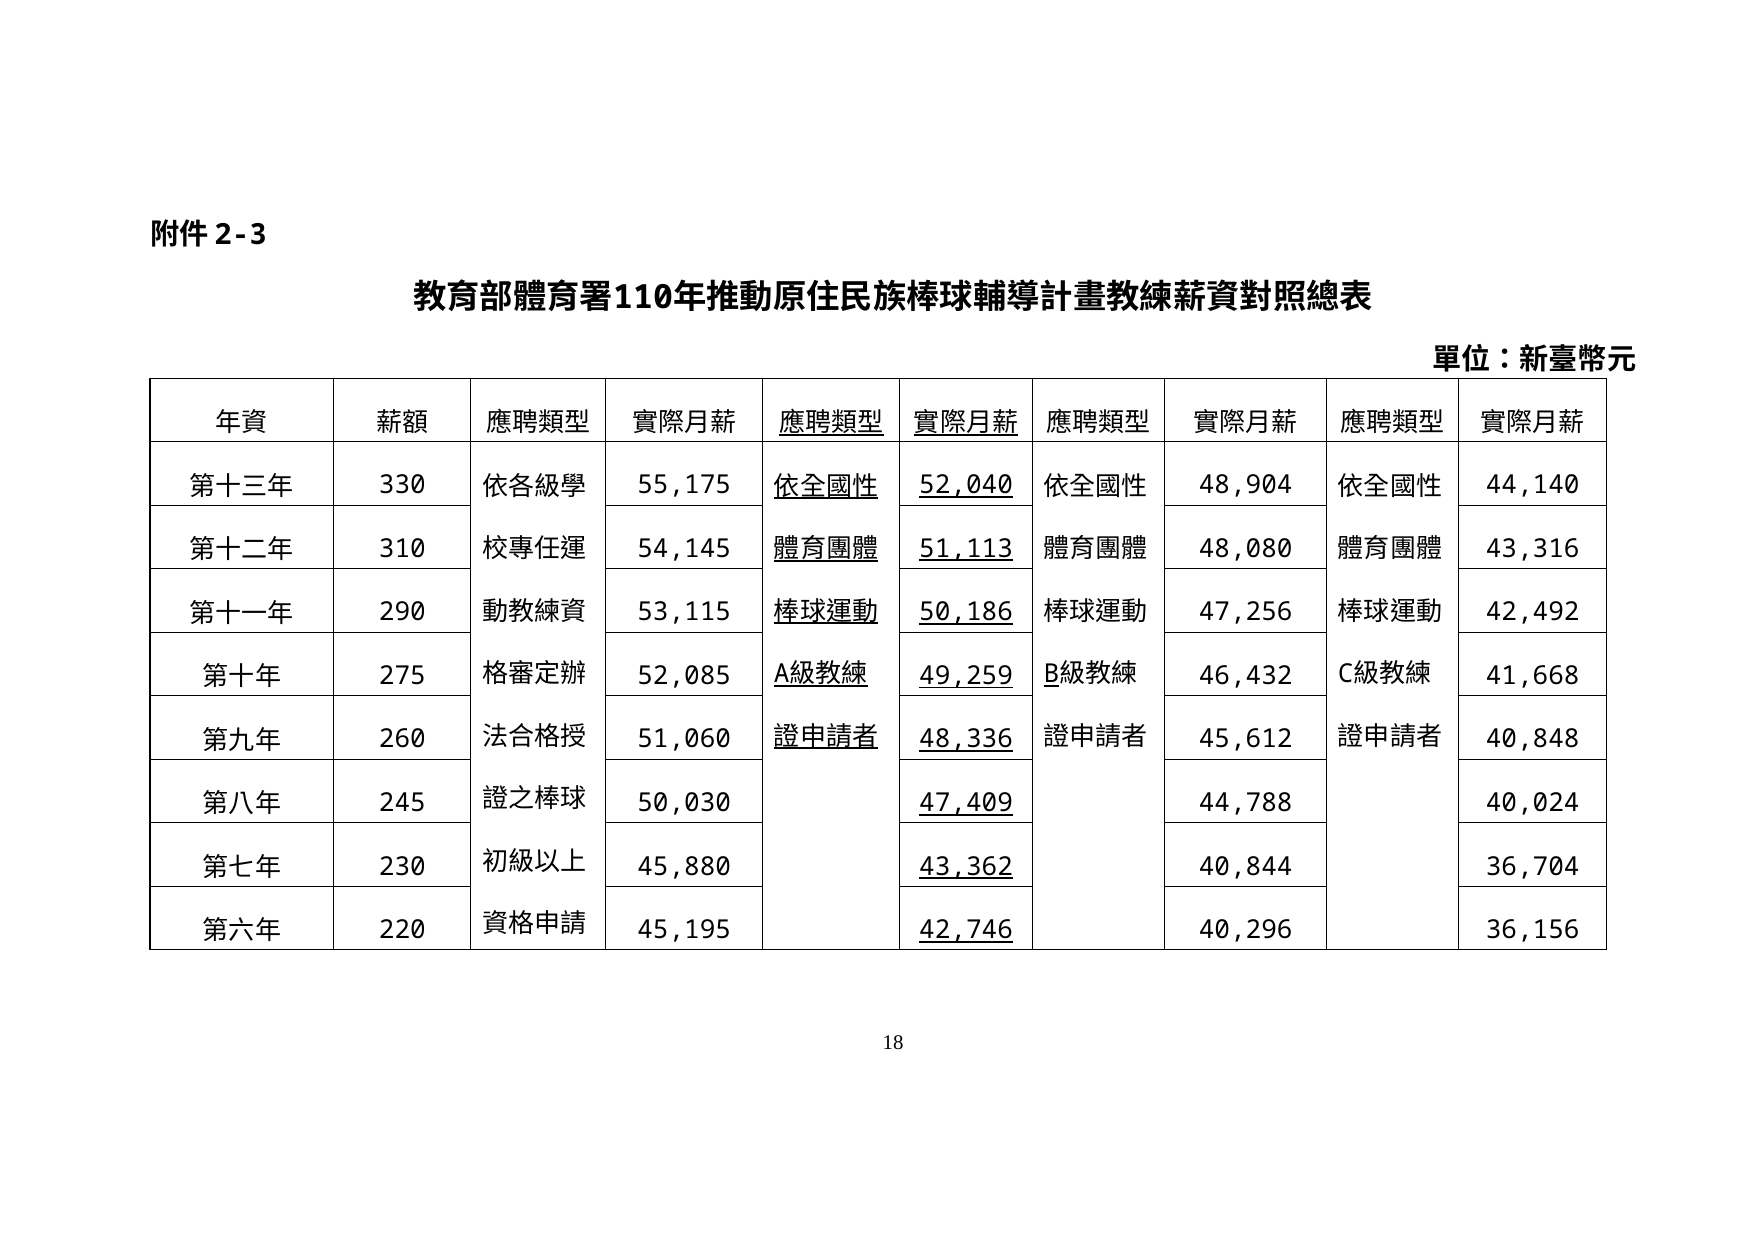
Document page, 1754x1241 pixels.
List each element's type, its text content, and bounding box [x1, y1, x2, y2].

table_cell 45,612 [1165, 696, 1326, 759]
table_cell 第九年 [151, 696, 333, 759]
table_cell 第十一年 [151, 569, 333, 632]
table_header 實際月薪 [606, 379, 762, 441]
table_cell 40,024 [1459, 760, 1606, 822]
table_cell 43,362 [900, 823, 1032, 886]
table_cell 48,080 [1165, 506, 1326, 568]
table_cell 46,432 [1165, 633, 1326, 695]
table_cell 48,336 [900, 696, 1032, 759]
table_cell 220 [334, 887, 470, 949]
table_cell 第六年 [151, 887, 333, 949]
text 單位：新臺幣元 [150, 315, 1636, 377]
table_cell 依全國性體育團體棒球運動B級教練證申請者 [1033, 442, 1164, 949]
table_cell 51,113 [900, 506, 1032, 568]
table_header 應聘類型 [471, 379, 605, 441]
table_cell 330 [334, 442, 470, 504]
table_cell 55,175 [606, 442, 762, 504]
table_header 實際月薪 [900, 379, 1032, 441]
text 教育部體育署110年推動原住民族棒球輔導計畫教練薪資對照總表 [150, 252, 1636, 315]
table_cell 52,085 [606, 633, 762, 695]
table_cell 290 [334, 569, 470, 632]
table_cell 310 [334, 506, 470, 568]
table_cell 40,844 [1165, 823, 1326, 886]
table_cell 44,140 [1459, 442, 1606, 504]
table_header 應聘類型 [1033, 379, 1164, 441]
table_cell 260 [334, 696, 470, 759]
table_cell 49,259 [900, 633, 1032, 695]
table_cell 第七年 [151, 823, 333, 886]
table_cell 45,195 [606, 887, 762, 949]
table_cell 53,115 [606, 569, 762, 632]
table_cell 48,904 [1165, 442, 1326, 504]
table_cell 第十二年 [151, 506, 333, 568]
table_cell 51,060 [606, 696, 762, 759]
table_cell 第十三年 [151, 442, 333, 504]
text 附件2-3 [150, 190, 1636, 252]
table_cell 40,848 [1459, 696, 1606, 759]
table_cell 45,880 [606, 823, 762, 886]
table_header 實際月薪 [1165, 379, 1326, 441]
table_cell 275 [334, 633, 470, 695]
table_cell 40,296 [1165, 887, 1326, 949]
table_cell 54,145 [606, 506, 762, 568]
table_cell 47,256 [1165, 569, 1326, 632]
table_cell 第八年 [151, 760, 333, 822]
table_cell 36,156 [1459, 887, 1606, 949]
table_cell 依全國性體育團體棒球運動C級教練證申請者 [1327, 442, 1458, 949]
table_cell 36,704 [1459, 823, 1606, 886]
table_cell 52,040 [900, 442, 1032, 504]
table_header 薪額 [334, 379, 470, 441]
table_cell 44,788 [1165, 760, 1326, 822]
table_cell 230 [334, 823, 470, 886]
table_cell 50,186 [900, 569, 1032, 632]
table_header 年資 [151, 379, 333, 441]
table_cell 43,316 [1459, 506, 1606, 568]
table_cell 依各級學校專任運動教練資格審定辦法合格授證之棒球初級以上資格申請 [471, 442, 605, 949]
table_header 應聘類型 [1327, 379, 1458, 441]
table_cell 50,030 [606, 760, 762, 822]
table_cell 依全國性體育團體棒球運動A級教練證申請者 [763, 442, 899, 949]
table_cell 42,746 [900, 887, 1032, 949]
table_cell 第十年 [151, 633, 333, 695]
table_header 實際月薪 [1459, 379, 1606, 441]
table_header 應聘類型 [763, 379, 899, 441]
table_cell 47,409 [900, 760, 1032, 822]
table_cell 41,668 [1459, 633, 1606, 695]
table_cell 245 [334, 760, 470, 822]
table_cell 42,492 [1459, 569, 1606, 632]
